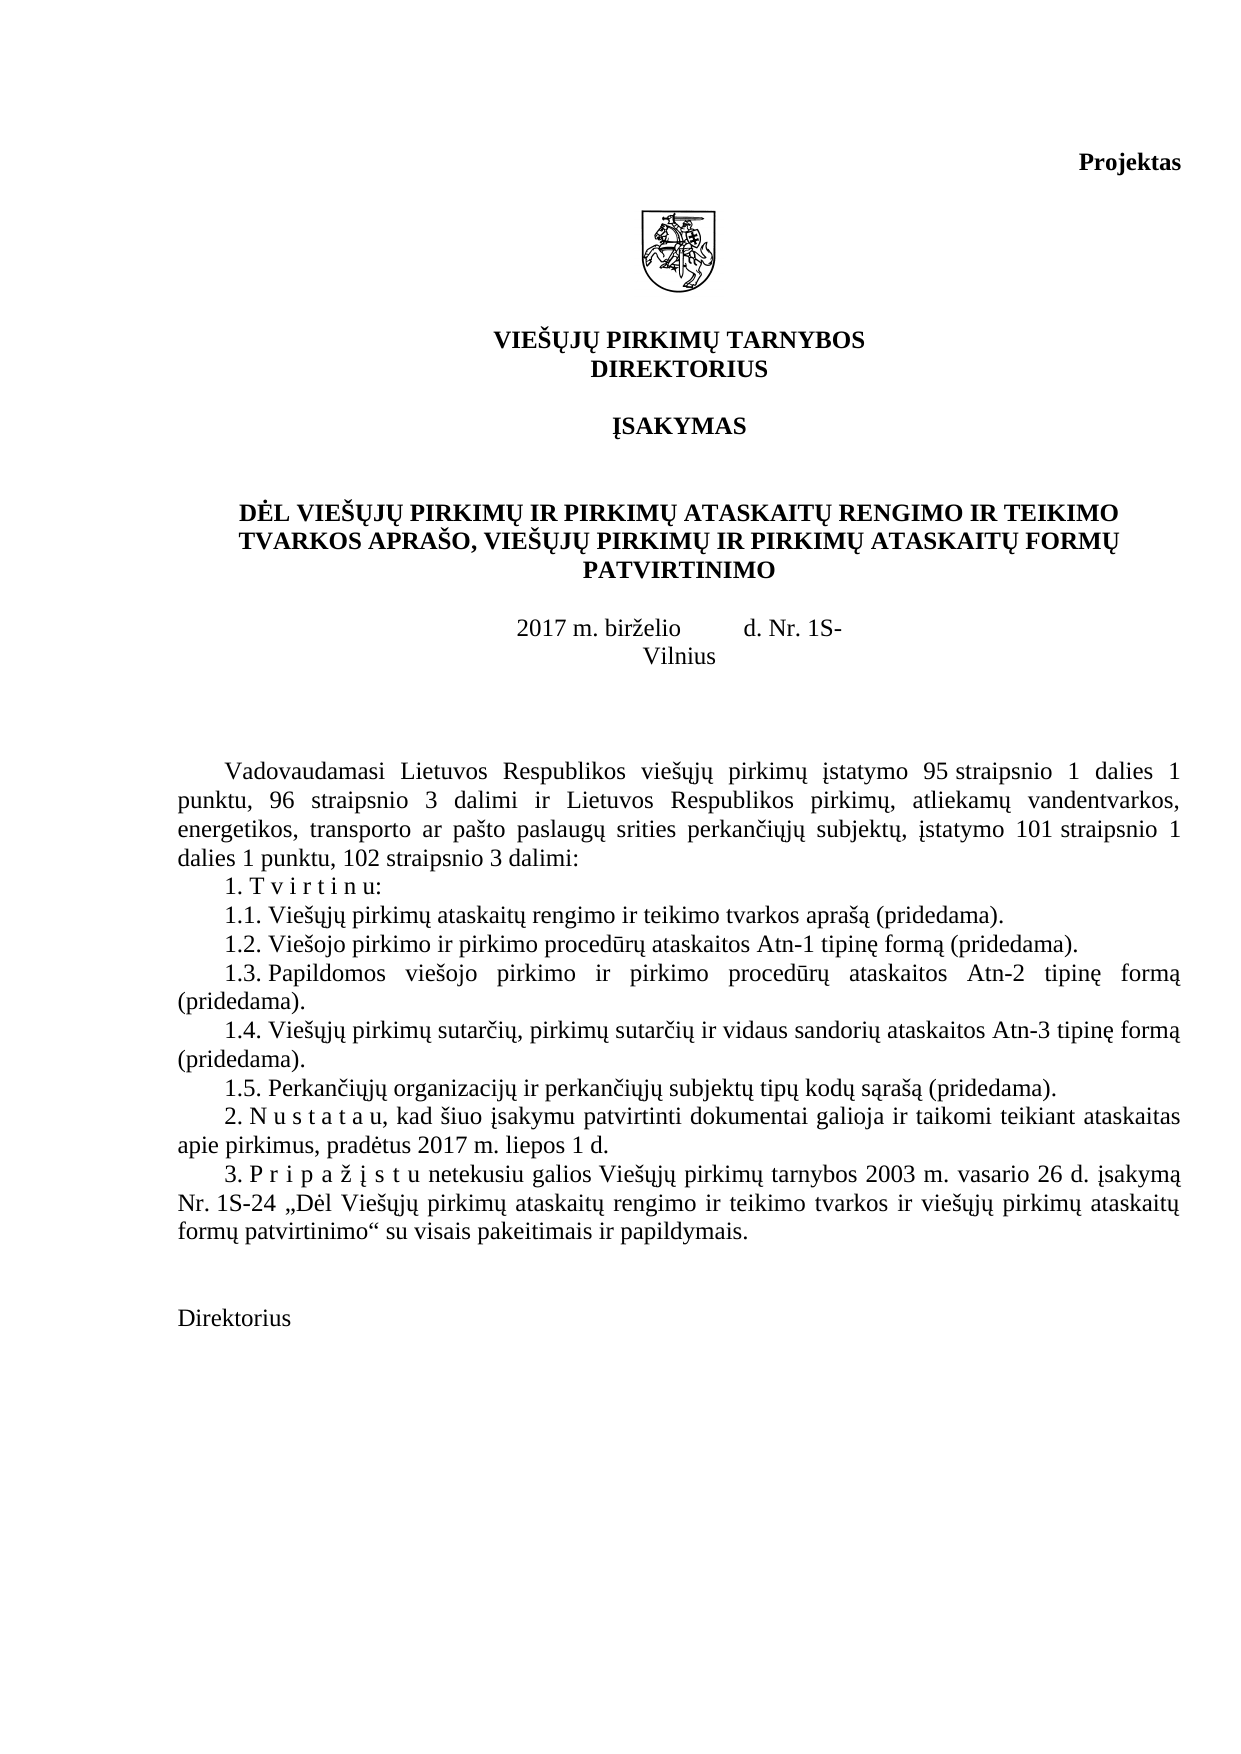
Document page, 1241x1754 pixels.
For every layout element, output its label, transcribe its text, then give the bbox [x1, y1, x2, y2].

text 1.2. Viešojo pirkimo ir pirkimo procedūrų ataskaitos Atn-1 tipinę formą (pridedama). [177, 929, 1181, 958]
text 1.4. Viešųjų pirkimų sutarčių, pirkimų sutarčių ir vidaus sandorių ataskaitos Atn-3 tipinę formą (pridedama). [177, 1015, 1181, 1073]
text DĖL VIEŠŲJŲ PIRKIMŲ IR PIRKIMŲ ATASKAITŲ RENGIMO IR TEIKIMO TVARKOS APRAŠO, VIEŠŲJŲ PIRKIMŲ IR PIRKIMŲ ATASKAITŲ FORMŲ PATVIRTINIMO [177, 498, 1181, 584]
text DIREKTORIUS [177, 354, 1181, 383]
text Vadovaudamasi Lietuvos Respublikos viešųjų pirkimų įstatymo 95 straipsnio 1 dalies 1 punktu, 96 straipsnio 3 dalimi ir Lietuvos Respublikos pirkimų, atliekamų vandentvarkos, energetikos, transporto ar pašto paslaugų srities perkančiųjų subjektų, įstatymo 101 straipsnio 1 dalies 1 punktu, 102 straipsnio 3 dalimi: [177, 756, 1181, 871]
text VIEŠŲJŲ PIRKIMŲ TARNYBOS [177, 325, 1181, 354]
text ĮSAKYMAS [177, 411, 1181, 440]
text Projektas [177, 147, 1181, 176]
text 3. P r i p a ž į s t u netekusiu galios Viešųjų pirkimų tarnybos 2003 m. vasario 26 d. įsakymą Nr. 1S-24 „Dėl Viešųjų pirkimų ataskaitų rengimo ir teikimo tvarkos ir viešųjų pirkimų ataskaitų formų patvirtinimo“ su visais pakeitimais ir papildymais. [177, 1159, 1181, 1245]
text 2017 m. birželio d. Nr. 1S- [177, 613, 1181, 641]
text 1. T v i r t i n u: [177, 871, 1181, 900]
text 1.5. Perkančiųjų organizacijų ir perkančiųjų subjektų tipų kodų sąrašą (pridedama). [177, 1073, 1181, 1101]
text 1.3. Papildomos viešojo pirkimo ir pirkimo procedūrų ataskaitos Atn-2 tipinę formą (pridedama). [177, 958, 1181, 1015]
text Vilnius [177, 641, 1181, 670]
text Direktorius [177, 1303, 1181, 1331]
text 2. N u s t a t a u, kad šiuo įsakymu patvirtinti dokumentai galioja ir taikomi teikiant ataskaitas apie pirkimus, pradėtus 2017 m. liepos 1 d. [177, 1101, 1181, 1159]
text 1.1. Viešųjų pirkimų ataskaitų rengimo ir teikimo tvarkos aprašą (pridedama). [177, 900, 1181, 929]
